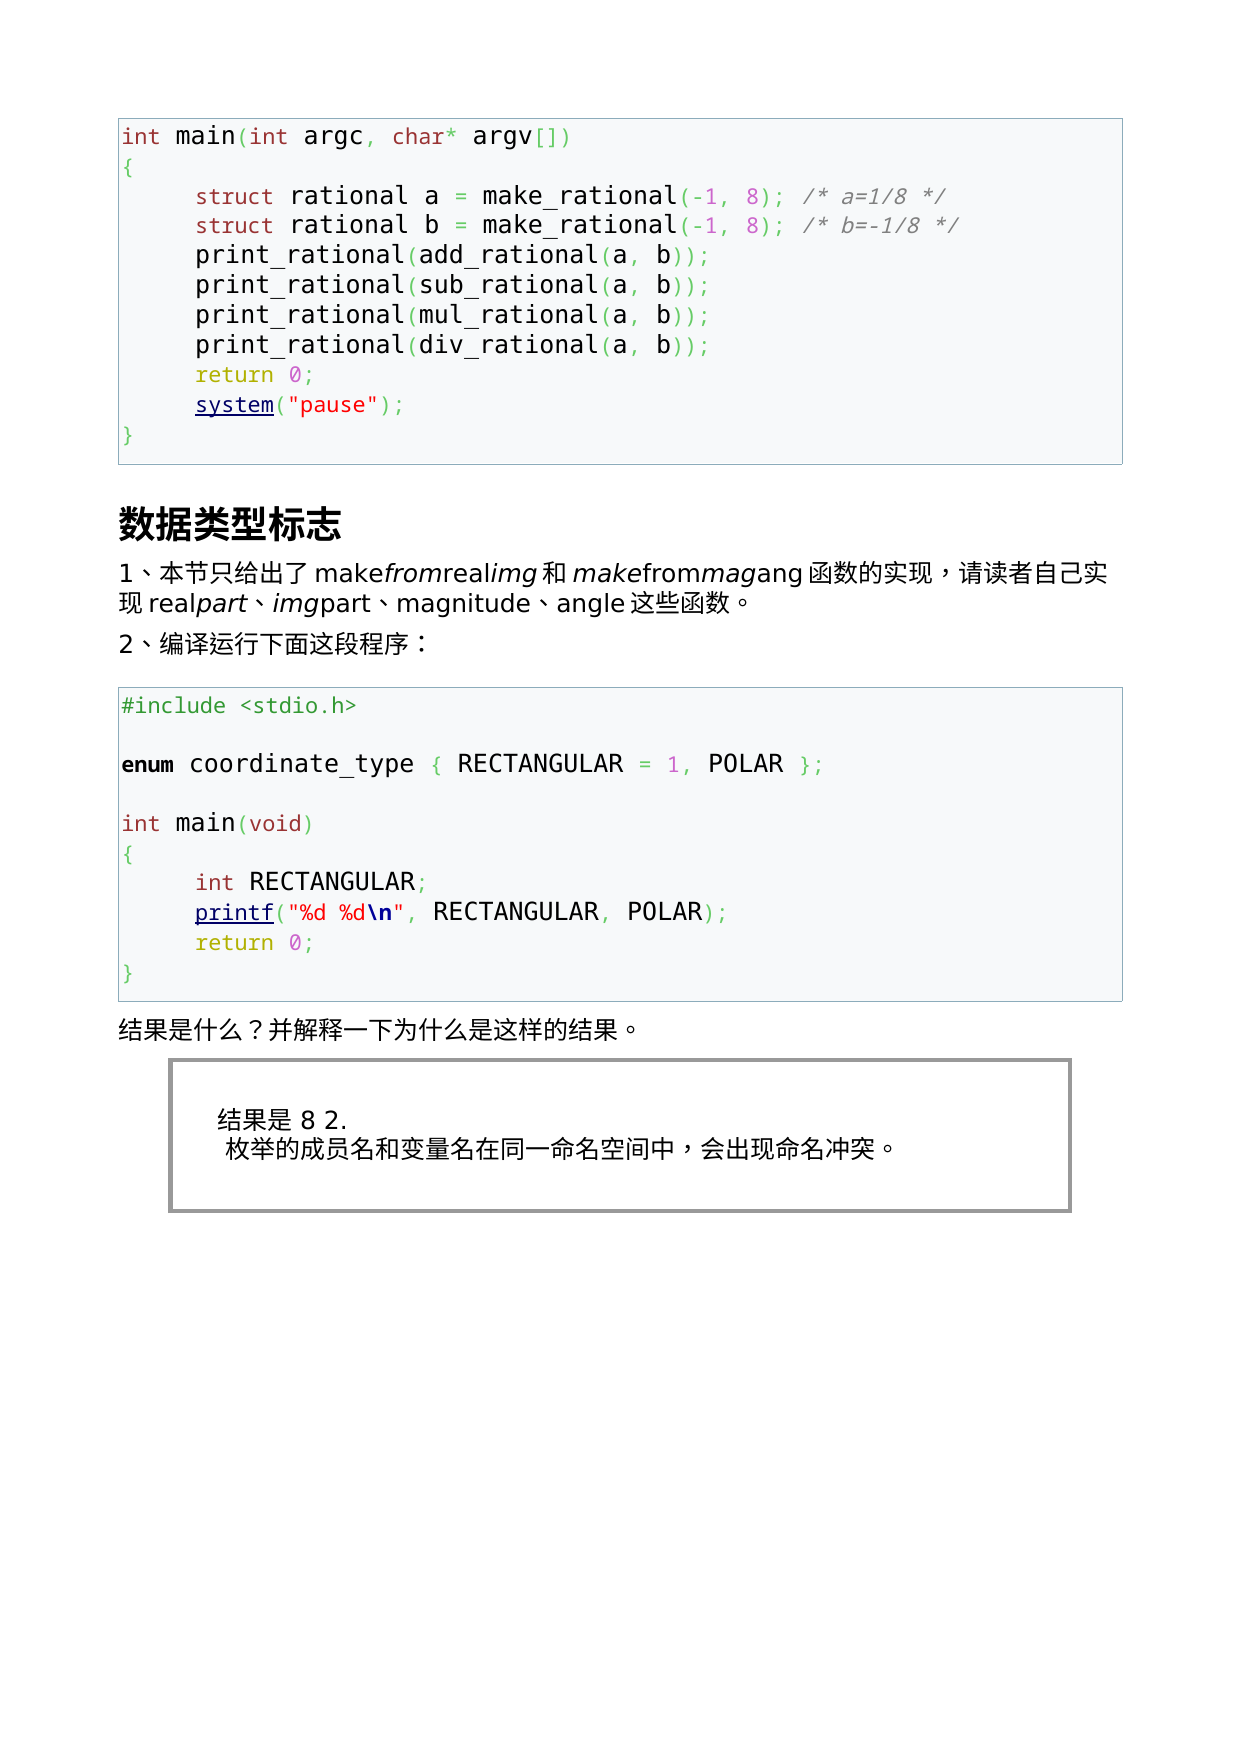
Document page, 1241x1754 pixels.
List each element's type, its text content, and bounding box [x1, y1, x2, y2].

table_header #include <stdio.h> enum coordinate_type { RECTANGULAR = 1, POLAR }; int main(void) { int RECTANGULAR; printf("%d %d\n", RECTANGULAR, POLAR); return 0; } [119, 688, 1122, 1001]
text 1、本节只给出了makefromrealimg和makefrommagang函数的实现，请读者自己实现realpart、imgpart、magnitude、angle这些函数。 [118, 559, 1122, 618]
table_header 结果是 8 2. 枚举的成员名和变量名在同一命名空间中，会出现命名冲突。 [181, 1071, 1059, 1200]
text 2、编译运行下面这段程序： [118, 630, 1122, 659]
subtitle 数据类型标志 [118, 503, 1122, 547]
text 结果是什么？并解释一下为什么是这样的结果。 [118, 1016, 1122, 1045]
table_header int main(int argc, char* argv[]) { struct rational a = make_rational(-1, 8); /* a=1/8 */ struct rational b = make_rational(-1, 8); /* b=-1/8 */ print_rational(add_rational(a, b)); print_rational(sub_rational(a, b)); print_rational(mul_rational(a, b)); print_rational(div_rational(a, b)); return 0; system("pause"); } [119, 119, 1122, 463]
